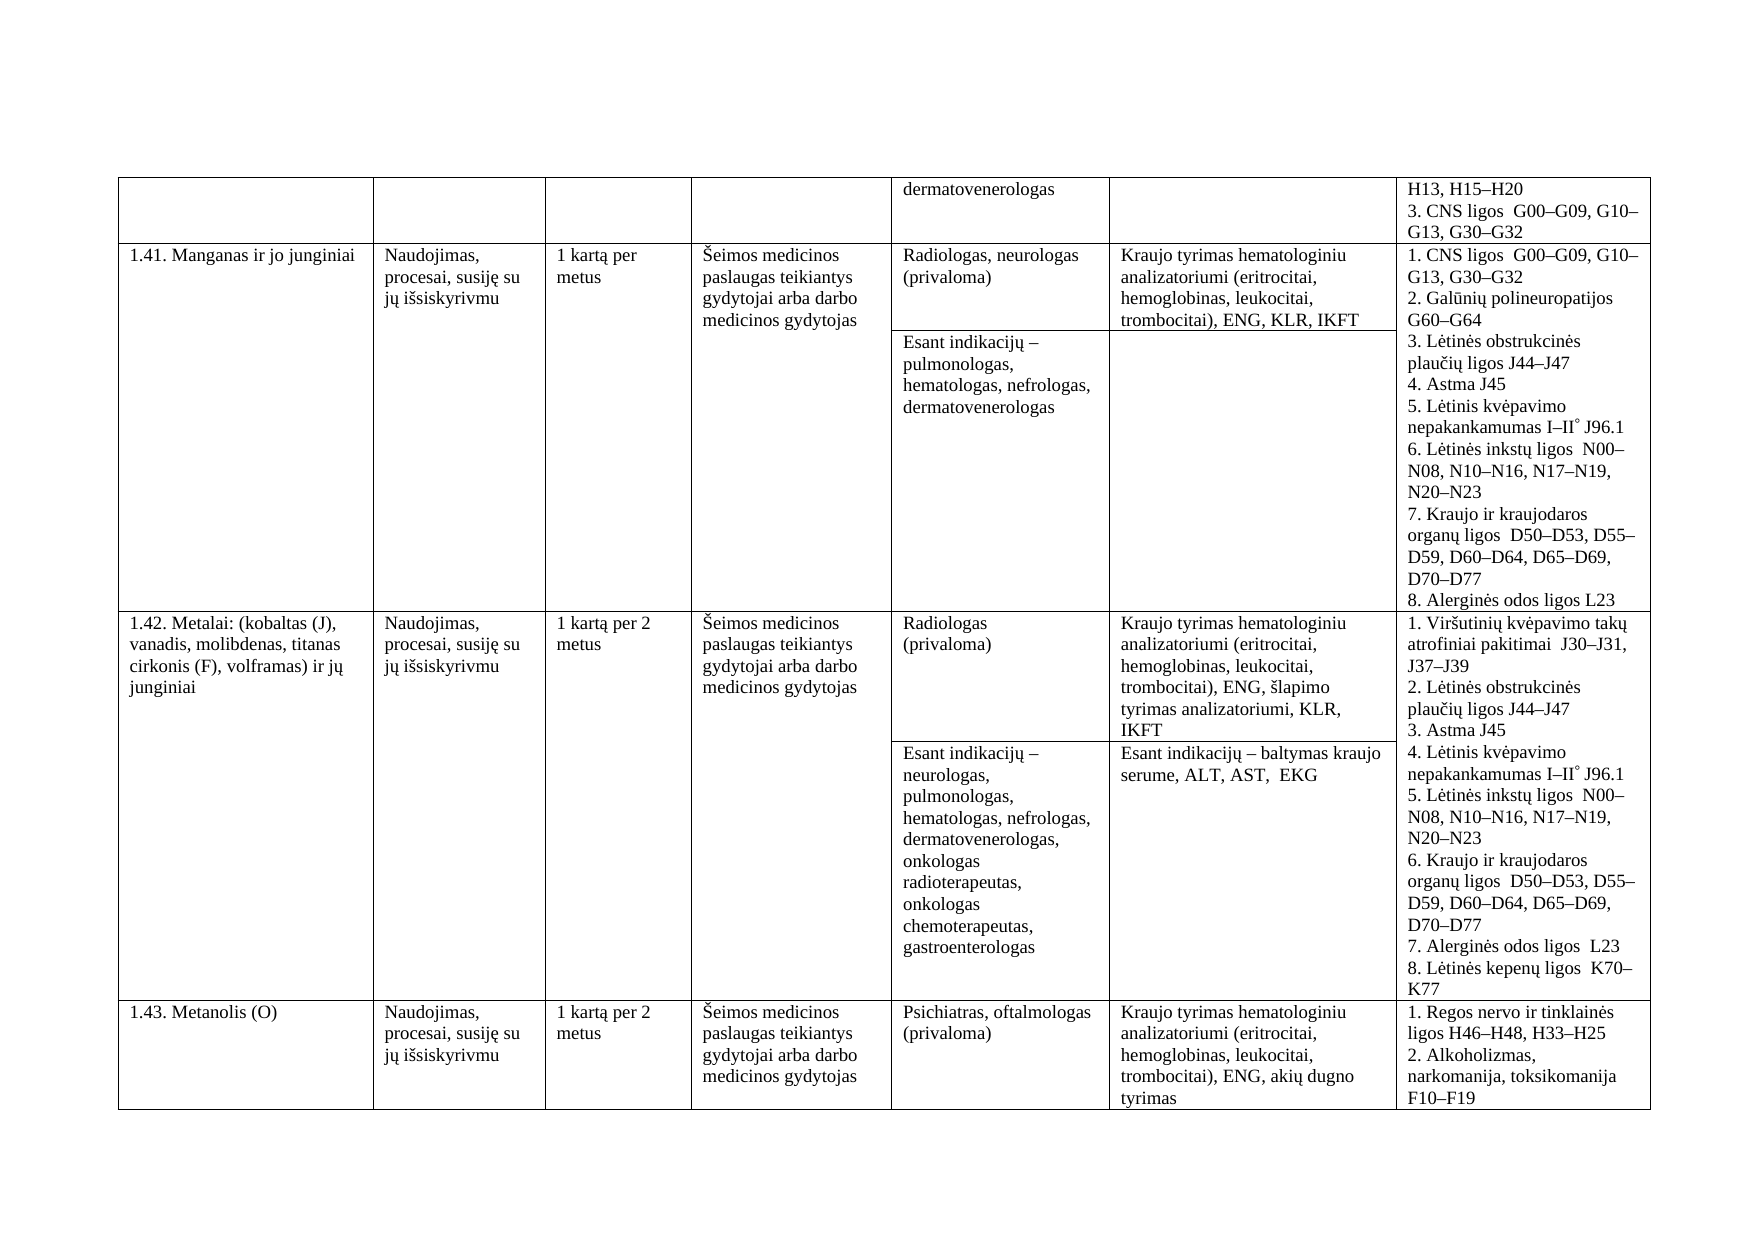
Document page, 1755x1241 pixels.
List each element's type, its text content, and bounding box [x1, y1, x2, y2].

table_cell 1 kartą per 2 metus [546, 612, 691, 1000]
table_cell Esant indikacijų – baltymas kraujo serume, ALT, AST, EKG [1110, 742, 1396, 1000]
table_cell Šeimos medicinos paslaugas teikiantys gydytojai arba darbo medicinos gydytojas [692, 1001, 891, 1108]
table_cell 1. CNS ligos G00–G09, G10–G13, G30–G32 2. Galūnių polineuropatijos G60–G64 3. Lėtinės obstrukcinės plaučių ligos J44–J47 4. Astma J45 5. Lėtinis kvėpavimo nepakankamumas I–II J96.1 6. Lėtinės inkstų ligos N00–N08, N10–N16, N17–N19, N20–N23 7. Kraujo ir kraujodaros organų ligos D50–D53, D55–D59, D60–D64, D65–D69, D70–D77 8. Alerginės odos ligos L23 [1397, 244, 1650, 611]
table_cell 1.42. Metalai: (kobaltas (J), vanadis, molibdenas, titanas cirkonis (F), volframas) ir jų junginiai [119, 612, 373, 1000]
table_cell Radiologas, neurologas (privaloma) [892, 244, 1109, 330]
table_cell Psichiatras, oftalmologas (privaloma) [892, 1001, 1109, 1108]
table_cell 1 kartą per 2 metus [546, 1001, 691, 1108]
table_cell Radiologas (privaloma) [892, 612, 1109, 741]
table_cell [119, 178, 373, 243]
table_cell 1.43. Metanolis (O) [119, 1001, 373, 1108]
table_cell Naudojimas, procesai, susiję su jų išsiskyrivmu [374, 1001, 545, 1108]
table_cell [546, 178, 691, 243]
table_cell dermatovenerologas [892, 178, 1109, 243]
table_cell Esant indikacijų – neurologas, pulmonologas, hematologas, nefrologas, dermatovenerologas, onkologas radioterapeutas, onkologas chemoterapeutas, gastroenterologas [892, 742, 1109, 1000]
table_cell [1110, 178, 1396, 243]
table_cell Kraujo tyrimas hematologiniu analizatoriumi (eritrocitai, hemoglobinas, leukocitai, trombocitai), ENG, akių dugno tyrimas [1110, 1001, 1396, 1108]
table_cell 1 kartą per metus [546, 244, 691, 611]
table_cell [692, 178, 891, 243]
table_cell 1. Regos nervo ir tinklainės ligos H46–H48, H33–H25 2. Alkoholizmas, narkomanija, toksikomanija F10–F19 [1397, 1001, 1650, 1108]
table_cell Esant indikacijų – pulmonologas, hematologas, nefrologas, dermatovenerologas [892, 331, 1109, 611]
table_cell Naudojimas, procesai, susiję su jų išsiskyrivmu [374, 612, 545, 1000]
table_cell Šeimos medicinos paslaugas teikiantys gydytojai arba darbo medicinos gydytojas [692, 612, 891, 1000]
table_cell 1.41. Manganas ir jo junginiai [119, 244, 373, 611]
table_cell Naudojimas, procesai, susiję su jų išsiskyrivmu [374, 244, 545, 611]
table_cell Kraujo tyrimas hematologiniu analizatoriumi (eritrocitai, hemoglobinas, leukocitai, trombocitai), ENG, šlapimo tyrimas analizatoriumi, KLR, IKFT [1110, 612, 1396, 741]
table_cell H13, H15–H20 3. CNS ligos G00–G09, G10–G13, G30–G32 [1397, 178, 1650, 243]
table_cell Šeimos medicinos paslaugas teikiantys gydytojai arba darbo medicinos gydytojas [692, 244, 891, 611]
table_cell [374, 178, 545, 243]
table_cell 1. Viršutinių kvėpavimo takų atrofiniai pakitimai J30–J31, J37–J39 2. Lėtinės obstrukcinės plaučių ligos J44–J47 3. Astma J45 4. Lėtinis kvėpavimo nepakankamumas I–II J96.1 5. Lėtinės inkstų ligos N00–N08, N10–N16, N17–N19, N20–N23 6. Kraujo ir kraujodaros organų ligos D50–D53, D55–D59, D60–D64, D65–D69, D70–D77 7. Alerginės odos ligos L23 8. Lėtinės kepenų ligos K70–K77 [1397, 612, 1650, 1000]
table_cell [1110, 331, 1396, 611]
table_cell Kraujo tyrimas hematologiniu analizatoriumi (eritrocitai, hemoglobinas, leukocitai, trombocitai), ENG, KLR, IKFT [1110, 244, 1396, 330]
